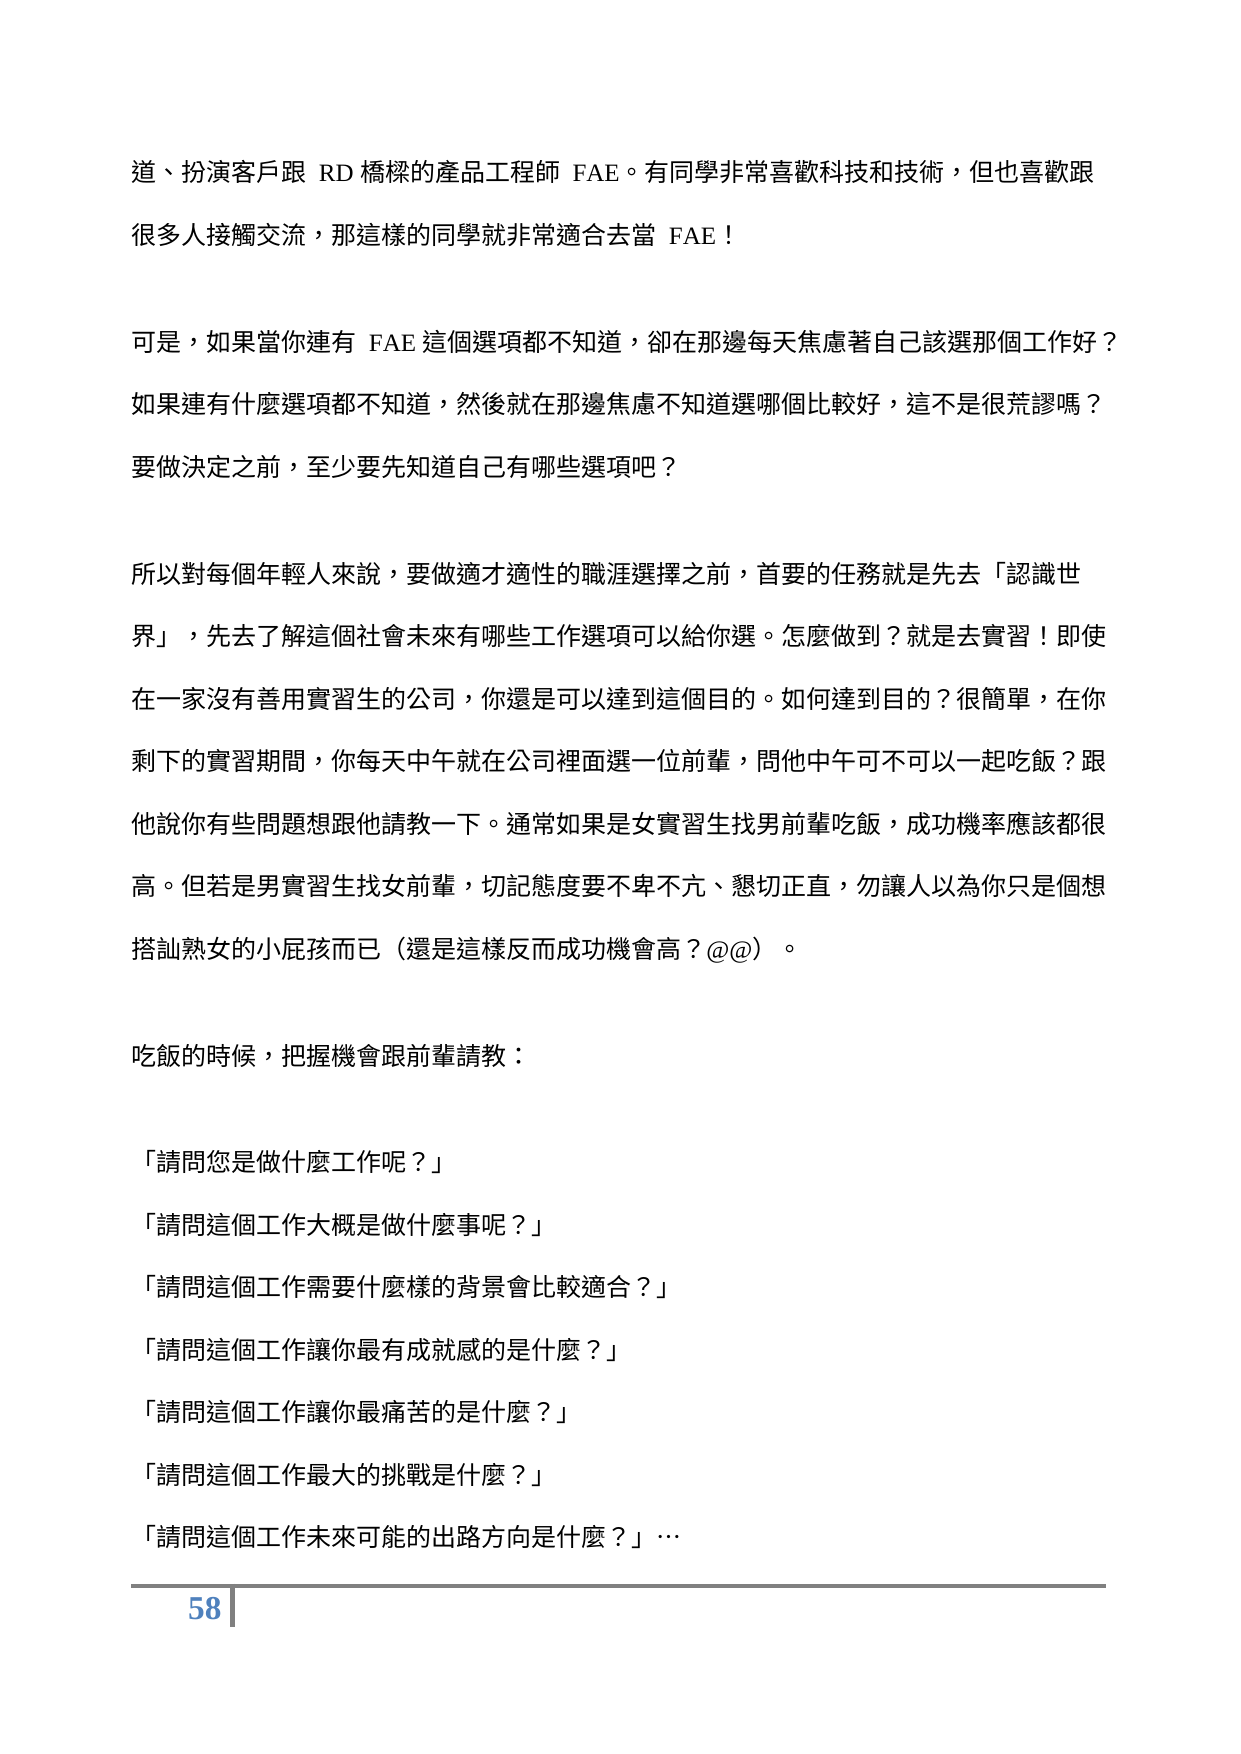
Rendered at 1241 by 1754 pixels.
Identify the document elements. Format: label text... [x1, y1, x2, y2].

text 道、扮演客戶跟 RD 橋樑的產品工程師 FAE。有同學非常喜歡科技和技術，但也喜歡跟很多人接觸交流，那這樣的同學就非常適合去當 FAE！ [131, 129, 1106, 254]
text 「請問您是做什麼工作呢？」 「請問這個工作大概是做什麼事呢？」 「請問這個工作需要什麼樣的背景會比較適合？」 「請問這個工作讓你最有成就感的是什麼？」 「請問這個工作讓你最痛苦的是什麼？」 「請問這個工作最大的挑戰是什麼？」 「請問這個工作未來可能的出路方向是什麼？」… [131, 1119, 1106, 1557]
text 可是，如果當你連有 FAE 這個選項都不知道，卻在那邊每天焦慮著自己該選那個工作好？如果連有什麼選項都不知道，然後就在那邊焦慮不知道選哪個比較好，這不是很荒謬嗎？要做決定之前，至少要先知道自己有哪些選項吧？ [131, 299, 1106, 486]
text 所以對每個年輕人來說，要做適才適性的職涯選擇之前，首要的任務就是先去「認識世界」，先去了解這個社會未來有哪些工作選項可以給你選。怎麼做到？就是去實習！即使在一家沒有善用實習生的公司，你還是可以達到這個目的。如何達到目的？很簡單，在你剩下的實習期間，你每天中午就在公司裡面選一位前輩，問他中午可不可以一起吃飯？跟他說你有些問題想跟他請教一下。通常如果是女實習生找男前輩吃飯，成功機率應該都很高。但若是男實習生找女前輩，切記態度要不卑不亢、懇切正直，勿讓人以為你只是個想搭訕熟女的小屁孩而已（還是這樣反而成功機會高？@@）。 [131, 531, 1106, 968]
text 吃飯的時候，把握機會跟前輩請教： [131, 1012, 1106, 1075]
